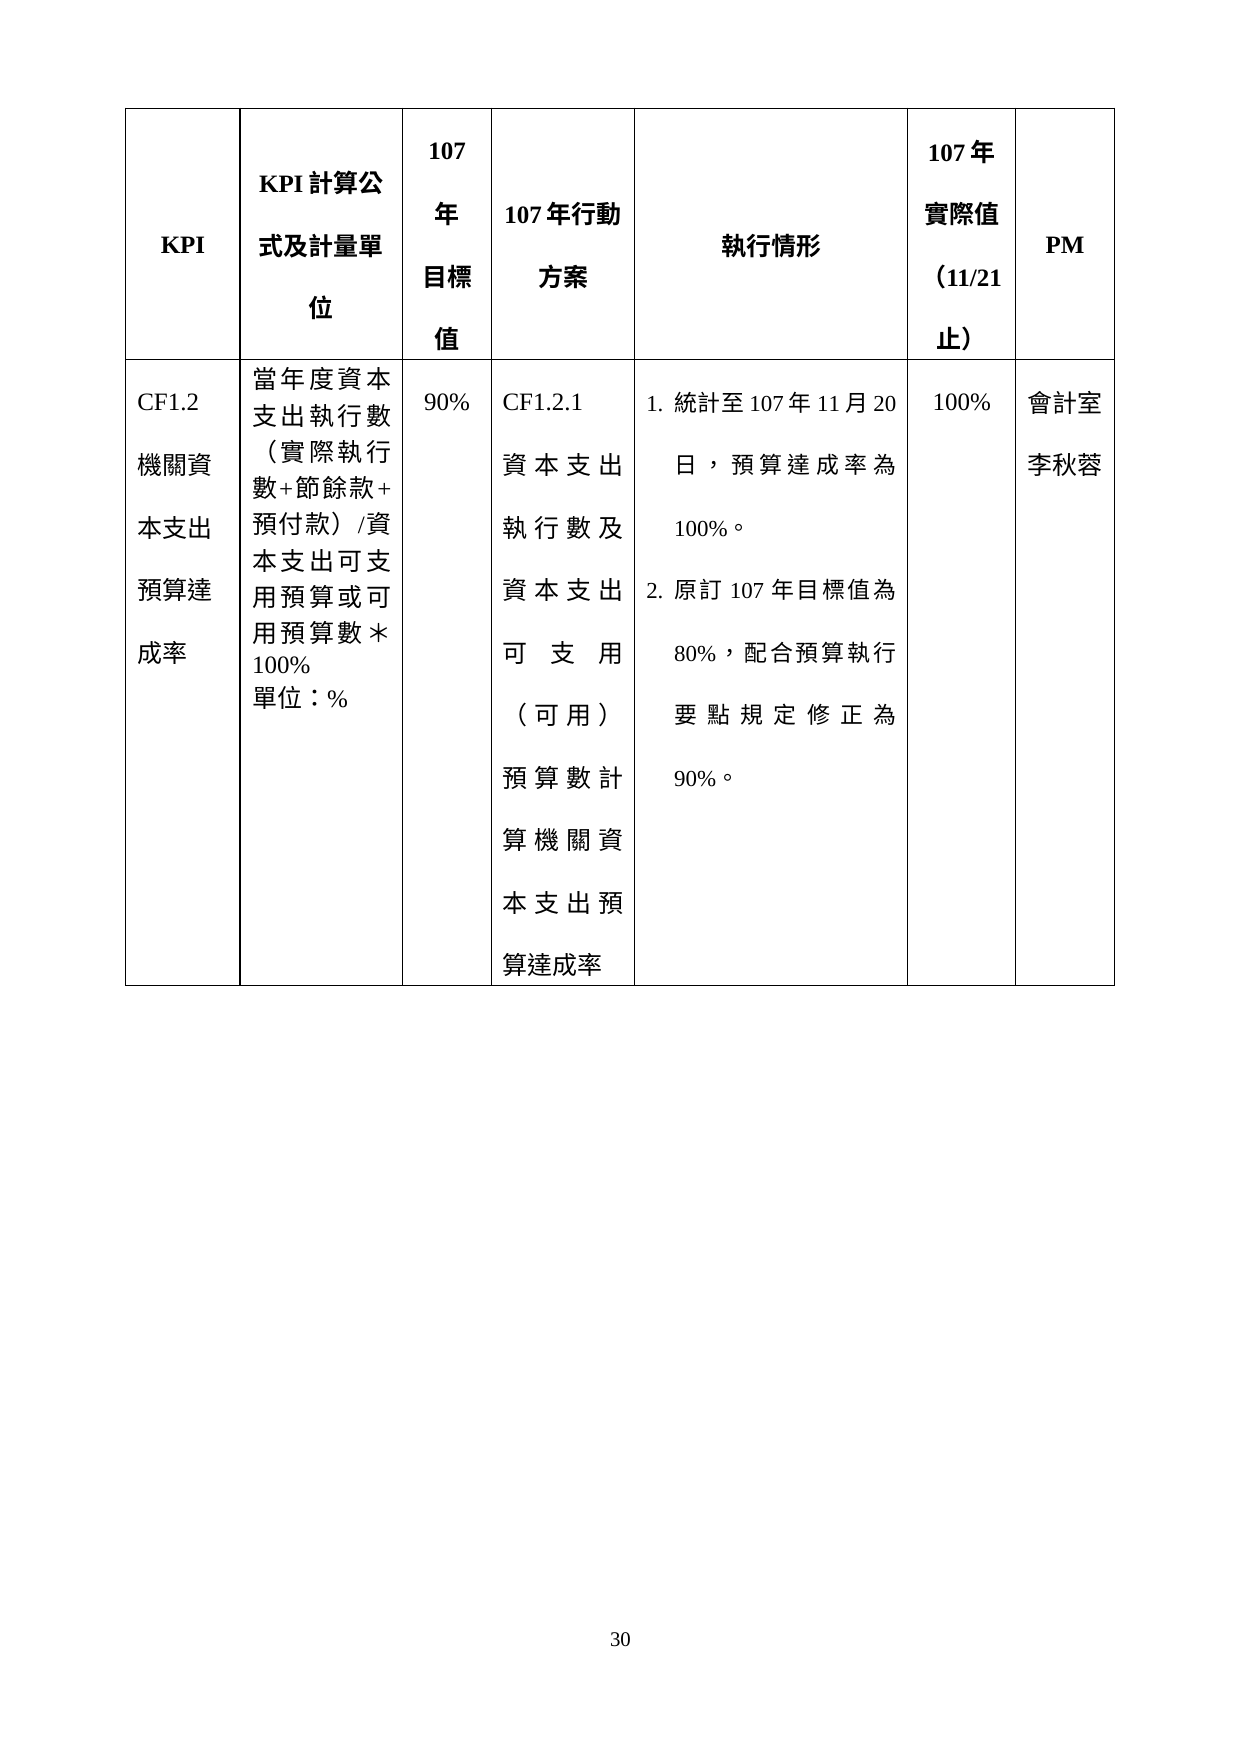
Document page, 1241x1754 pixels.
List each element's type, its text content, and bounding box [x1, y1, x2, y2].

table_header KPI計算公式及計量單位 [241, 109, 402, 359]
table_header 107年行動方案 [492, 109, 634, 359]
table_cell CF1.2.1 資本支出執行數及資本支出可支用（可用）預算數計算機關資本支出預算達成率 [492, 360, 634, 985]
table_cell CF1.2機關資本支出預算達成率 [126, 360, 239, 985]
table_cell 會計室 李秋蓉 [1016, 360, 1114, 985]
table_header KPI [126, 109, 239, 359]
table_cell 100% [908, 360, 1015, 985]
table_header 執行情形 [635, 109, 907, 359]
table_cell 90% [403, 360, 491, 985]
table_header 107年 實際值 （11/21止） [908, 109, 1015, 359]
table_cell 統計至107年11月20日，預算達成率為 100%。 原訂107年目標值為80%，配合預算執行要點規定修正為90%。 [635, 360, 907, 985]
table_header 107年 目標值 [403, 109, 491, 359]
table_header PM [1016, 109, 1114, 359]
table_cell 當年度資本支出執行數（實際執行數+節餘款+預付款）/資本支出可支用預算或可用預算數＊100% 單位：% [241, 360, 402, 985]
